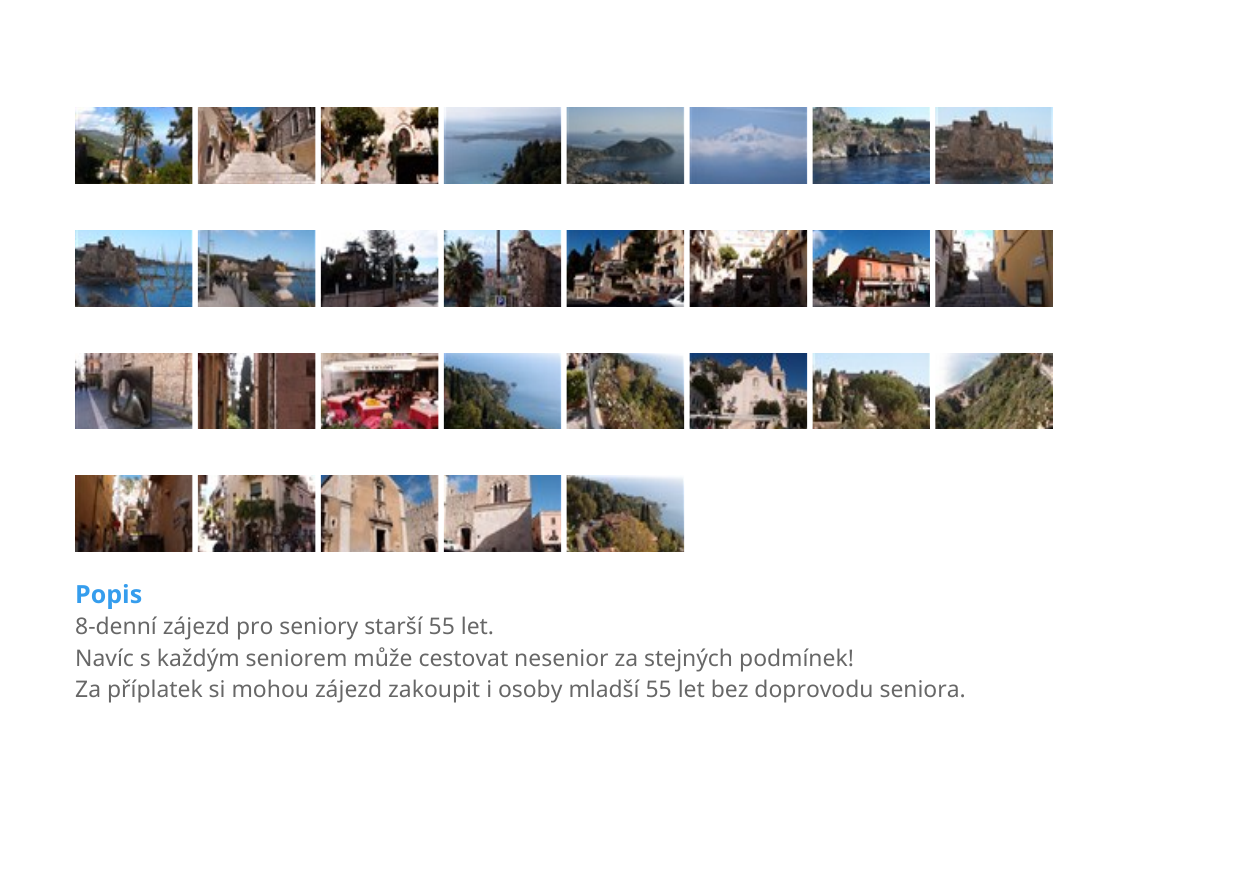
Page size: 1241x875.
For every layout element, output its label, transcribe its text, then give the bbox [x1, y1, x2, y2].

text Popis [75, 576, 1165, 610]
text 8-denní zájezd pro seniory starší 55 let. Navíc s každým seniorem může cestovat nesenior za stejných podmínek! Za příplatek si mohou zájezd zakoupit i osoby mladší 55 let bez doprovodu seniora. [75, 610, 1165, 767]
